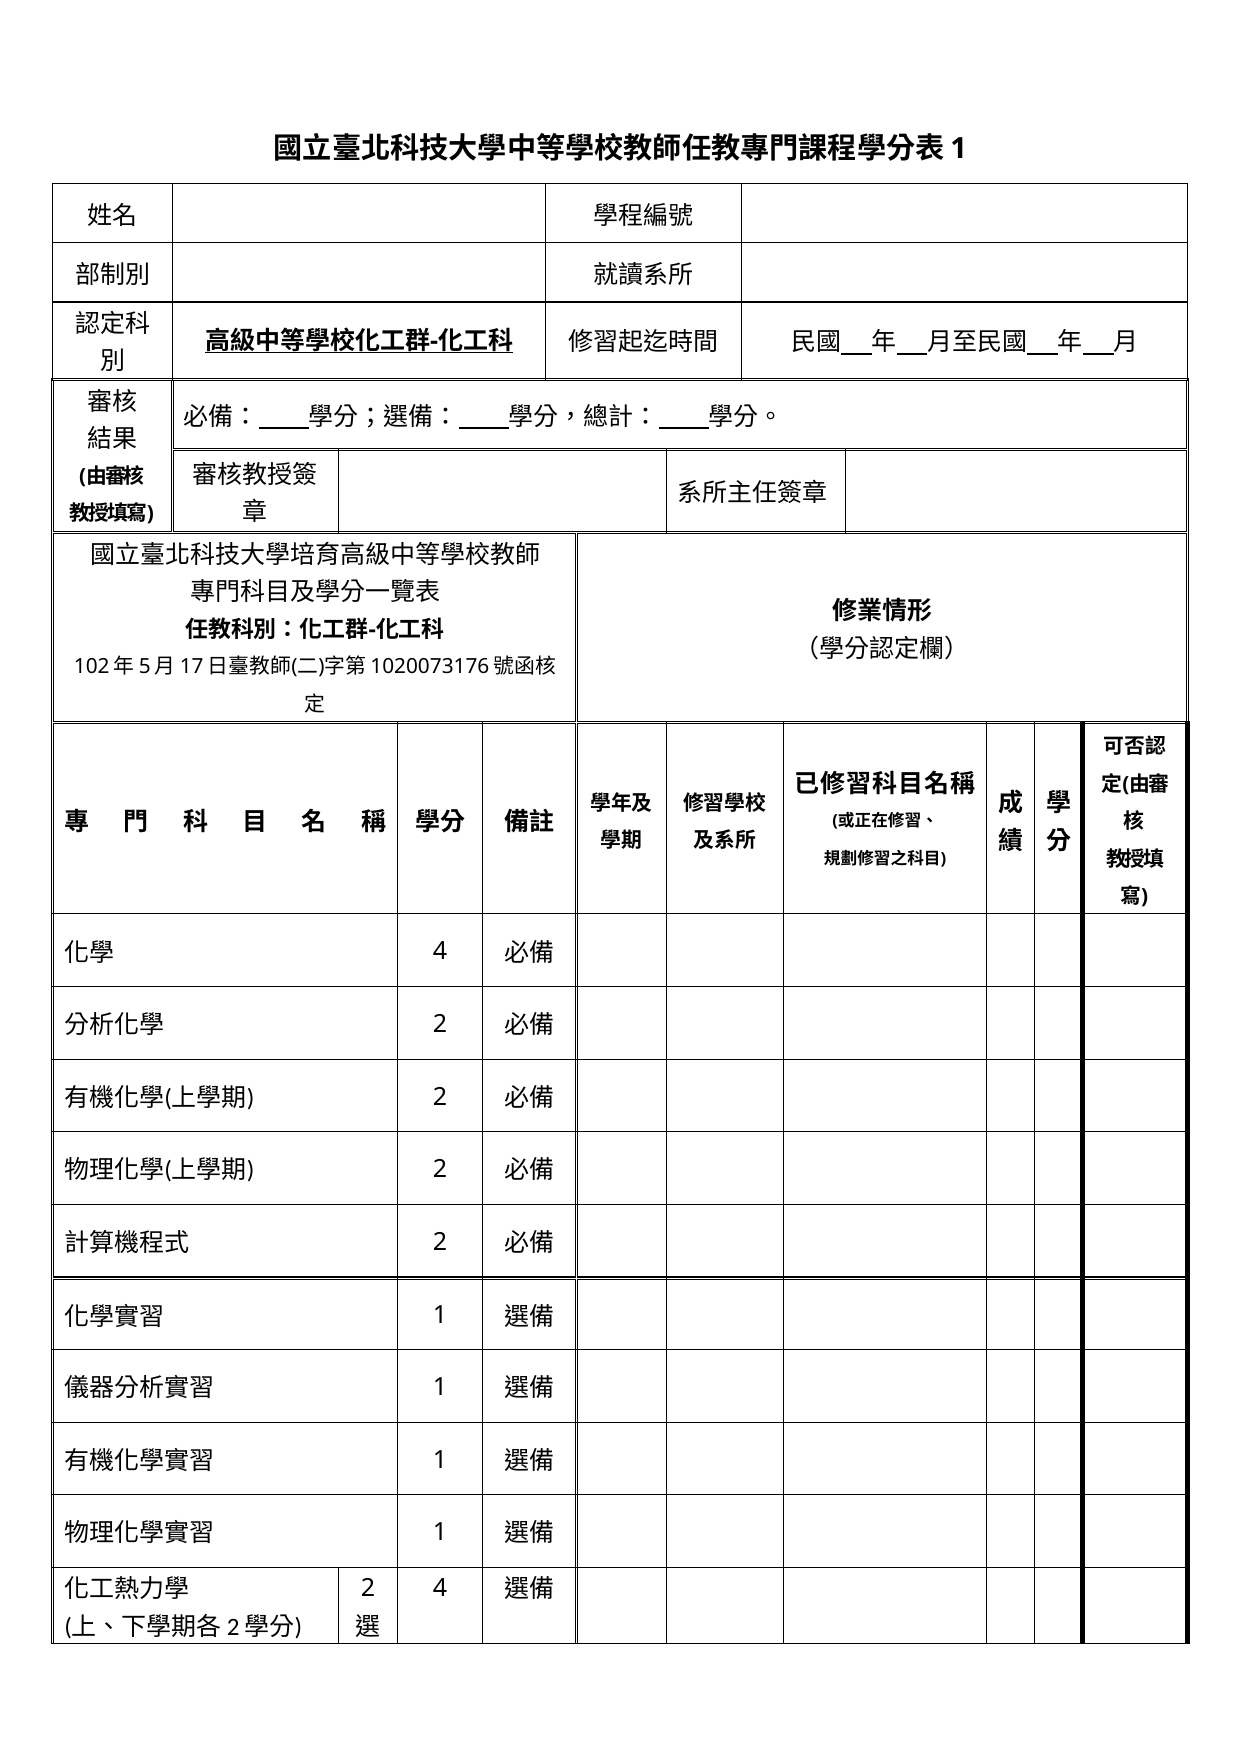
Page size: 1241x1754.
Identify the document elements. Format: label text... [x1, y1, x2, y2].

table_cell [667, 1205, 783, 1276]
table_cell [846, 451, 1186, 531]
table_cell [1085, 1132, 1185, 1204]
table_cell 2 [398, 987, 482, 1058]
table_cell 修習起迄時間 [546, 303, 741, 377]
table_cell 選備 [483, 1568, 575, 1643]
table_cell 物理化學(上學期) [54, 1132, 397, 1204]
table_header [742, 184, 1187, 242]
table_cell 計算機程式 [54, 1205, 397, 1276]
table_cell 1 [398, 1280, 482, 1349]
table_cell [1035, 1423, 1080, 1494]
table_cell [987, 1280, 1034, 1349]
table_cell [987, 1495, 1034, 1567]
table_cell 有機化學實習 [54, 1423, 397, 1494]
table_cell 學年及學期 [578, 724, 666, 913]
table_cell [1035, 987, 1080, 1058]
table_cell [1035, 1060, 1080, 1131]
table_cell 2 [398, 1205, 482, 1276]
table_cell [578, 1423, 666, 1494]
table_cell [987, 914, 1034, 986]
table_cell 專門科目名稱 [54, 724, 397, 913]
table_cell 已修習科目名稱 (或正在修習、 規劃修習之科目) [784, 724, 986, 913]
table_cell [1035, 1350, 1080, 1422]
table_cell 審核教授簽章 [174, 451, 338, 531]
table_cell [987, 1132, 1034, 1204]
table_cell 選備 [483, 1350, 575, 1422]
table_cell [667, 1350, 783, 1422]
table_cell [987, 1350, 1034, 1422]
table_cell [1085, 1423, 1185, 1494]
table_cell 必備 [483, 987, 575, 1058]
table_cell [987, 1568, 1034, 1643]
table_cell 1 [398, 1350, 482, 1422]
table_cell [667, 1060, 783, 1131]
table_cell 1 [398, 1423, 482, 1494]
table_cell 民國 年 月至民國 年 月 [742, 303, 1187, 377]
table_cell 儀器分析實習 [54, 1350, 397, 1422]
table_cell [784, 1280, 986, 1349]
table_cell [987, 1060, 1034, 1131]
table_cell [784, 1568, 986, 1643]
table_cell [1085, 1280, 1185, 1349]
table_cell 必備 [483, 1060, 575, 1131]
table_cell [1035, 1568, 1080, 1643]
table_cell 認定科別 [53, 303, 172, 377]
table_cell 物理化學實習 [54, 1495, 397, 1567]
table_cell [784, 1060, 986, 1131]
table_cell [784, 1132, 986, 1204]
table_cell [667, 1132, 783, 1204]
table_cell 有機化學(上學期) [54, 1060, 397, 1131]
table_cell [578, 987, 666, 1058]
table_cell 選備 [483, 1423, 575, 1494]
table_cell [1085, 914, 1185, 986]
table_cell 化學 [54, 914, 397, 986]
table_cell [578, 1132, 666, 1204]
table_cell [784, 1423, 986, 1494]
table_cell [667, 1568, 783, 1643]
table_cell [667, 987, 783, 1058]
table_cell [784, 1350, 986, 1422]
table_cell 就讀系所 [546, 243, 741, 301]
table_cell [1035, 914, 1080, 986]
table_cell 系所主任簽章 [667, 451, 845, 531]
table_cell 2選 [339, 1568, 397, 1643]
table_cell [578, 1568, 666, 1643]
table_cell 可否認定(由審核 教授填寫) [1085, 724, 1185, 913]
table_cell [578, 1280, 666, 1349]
table_cell [1035, 1280, 1080, 1349]
table_cell [578, 1350, 666, 1422]
table_cell 部制別 [53, 243, 172, 301]
table_cell 學分 [1035, 724, 1080, 913]
table_cell 選備 [483, 1280, 575, 1349]
table_cell 國立臺北科技大學培育高級中等學校教師 專門科目及學分一覽表 任教科別：化工群-化工科 102年5月17日臺教師(二)字第1020073176號函核定 [54, 534, 575, 721]
table_cell 必備 [483, 914, 575, 986]
table_cell 修習學校及系所 [667, 724, 783, 913]
table_cell [1085, 1205, 1185, 1276]
table_cell [987, 1423, 1034, 1494]
table_cell [578, 914, 666, 986]
table_cell [784, 1495, 986, 1567]
table_cell [987, 1205, 1034, 1276]
table_cell [578, 1205, 666, 1276]
table_cell 必備 [483, 1205, 575, 1276]
table_cell [578, 1060, 666, 1131]
table_cell [1085, 1350, 1185, 1422]
table_cell [987, 987, 1034, 1058]
table_cell 化工熱力學 (上、下學期各2學分) [54, 1568, 338, 1643]
table_cell [1035, 1205, 1080, 1276]
table_cell [1085, 1568, 1185, 1643]
table_cell [578, 1495, 666, 1567]
table_cell 審核 結果 (由審核 教授填寫) [54, 381, 171, 531]
table_cell 修業情形 （學分認定欄） [578, 534, 1186, 721]
table_cell 化學實習 [54, 1280, 397, 1349]
table_cell 1 [398, 1495, 482, 1567]
table_cell 學分 [398, 724, 482, 913]
table_cell [784, 914, 986, 986]
table_cell 選備 [483, 1495, 575, 1567]
table_cell 必備 [483, 1132, 575, 1204]
table_cell 4 [398, 1568, 482, 1643]
text 國立臺北科技大學中等學校教師任教專門課程學分表1 [89, 108, 1152, 183]
table_cell 成績 [987, 724, 1034, 913]
table_header 學程編號 [546, 184, 741, 242]
table_cell [1035, 1495, 1080, 1567]
table_cell [784, 987, 986, 1058]
table_cell [667, 914, 783, 986]
table_cell 高級中等學校化工群-化工科 [173, 303, 545, 377]
table_cell [1085, 1060, 1185, 1131]
table_cell 分析化學 [54, 987, 397, 1058]
table_cell [784, 1205, 986, 1276]
table_cell [1085, 987, 1185, 1058]
table_cell [742, 243, 1187, 301]
table_cell 2 [398, 1060, 482, 1131]
table_cell 2 [398, 1132, 482, 1204]
table_header 姓名 [53, 184, 172, 242]
table_cell [173, 243, 545, 301]
table_cell 4 [398, 914, 482, 986]
table_cell 必備： 學分；選備： 學分，總計： 學分。 [174, 381, 1186, 448]
table_cell [1085, 1495, 1185, 1567]
table_header [173, 184, 545, 242]
table_cell [667, 1280, 783, 1349]
table_cell [667, 1495, 783, 1567]
table_cell [339, 451, 666, 531]
table_cell 備註 [483, 724, 575, 913]
table_cell [1035, 1132, 1080, 1204]
table_cell [667, 1423, 783, 1494]
